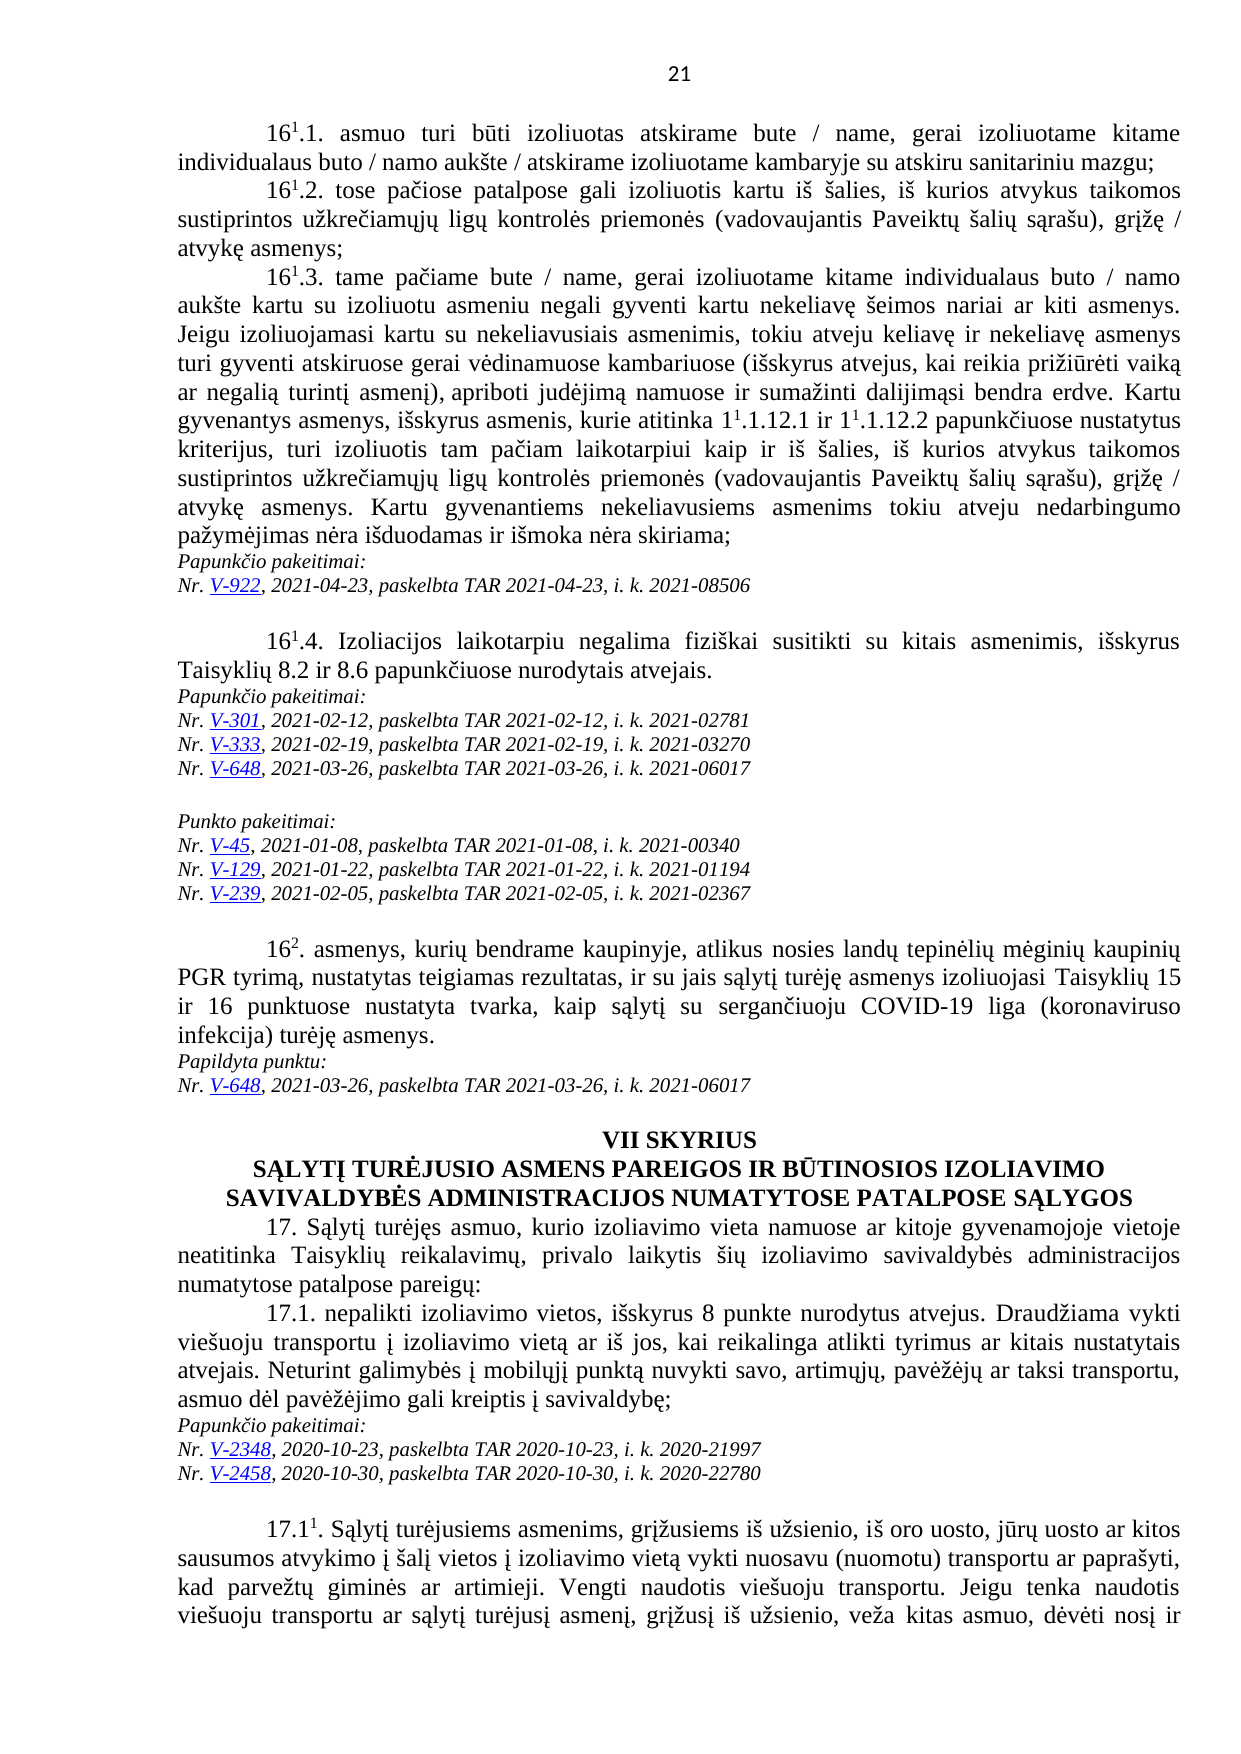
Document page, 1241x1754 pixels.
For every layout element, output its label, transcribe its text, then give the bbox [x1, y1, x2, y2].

text 17. Sąlytį turėjęs asmuo, kurio izoliavimo vieta namuose ar kitoje gyvenamojoje vietoje neatitinka Taisyklių reikalavimų, privalo laikytis šių izoliavimo savivaldybės administracijos numatytose patalpose pareigų: [177, 1212, 1181, 1298]
text 17.1. nepalikti izoliavimo vietos, išskyrus 8 punkte nurodytus atvejus. Draudžiama vykti viešuoju transportu į izoliavimo vietą ar iš jos, kai reikalinga atlikti tyrimus ar kitais nustatytais atvejais. Neturint galimybės į mobilųjį punktą nuvykti savo, artimųjų, pavėžėjų ar taksi transportu, asmuo dėl pavėžėjimo gali kreiptis į savivaldybę; [177, 1298, 1181, 1413]
text Papunkčio pakeitimai: [177, 1413, 1181, 1437]
text Nr. V-648, 2021-03-26, paskelbta TAR 2021-03-26, i. k. 2021-06017 [177, 756, 1181, 780]
text VII skyrius [177, 1126, 1181, 1154]
text Nr. V-129, 2021-01-22, paskelbta TAR 2021-01-22, i. k. 2021-01194 [177, 857, 1181, 881]
text 17.11. Sąlytį turėjusiems asmenims, grįžusiems iš užsienio, iš oro uosto, jūrų uosto ar kitos sausumos atvykimo į šalį vietos į izoliavimo vietą vykti nuosavu (nuomotu) transportu ar paprašyti, kad parvežtų giminės ar artimieji. Vengti naudotis viešuoju transportu. Jeigu tenka naudotis viešuoju transportu ar sąlytį turėjusį asmenį, grįžusį iš užsienio, veža kitas asmuo, dėvėti nosį ir [177, 1514, 1181, 1629]
text Punkto pakeitimai: [177, 809, 1181, 833]
text Nr. V-922, 2021-04-23, paskelbta TAR 2021-04-23, i. k. 2021-08506 [177, 573, 1181, 597]
text Nr. V-2458, 2020-10-30, paskelbta TAR 2020-10-30, i. k. 2020-22780 [177, 1461, 1181, 1485]
text 162. asmenys, kurių bendrame kaupinyje, atlikus nosies landų tepinėlių mėginių kaupinių PGR tyrimą, nustatytas teigiamas rezultatas, ir su jais sąlytį turėję asmenys izoliuojasi Taisyklių 15 ir 16 punktuose nustatyta tvarka, kaip sąlytį su sergančiuoju COVID-19 liga (koronaviruso infekcija) turėję asmenys. [177, 934, 1181, 1049]
text Papunkčio pakeitimai: [177, 549, 1181, 573]
text 161.4. Izoliacijos laikotarpiu negalima fiziškai susitikti su kitais asmenimis, išskyrus Taisyklių 8.2 ir 8.6 papunkčiuose nurodytais atvejais. [177, 626, 1181, 684]
text Nr. V-333, 2021-02-19, paskelbta TAR 2021-02-19, i. k. 2021-03270 [177, 732, 1181, 756]
text Nr. V-239, 2021-02-05, paskelbta TAR 2021-02-05, i. k. 2021-02367 [177, 881, 1181, 905]
text Nr. V-2348, 2020-10-23, paskelbta TAR 2020-10-23, i. k. 2020-21997 [177, 1437, 1181, 1461]
text 161.2. tose pačiose patalpose gali izoliuotis kartu iš šalies, iš kurios atvykus taikomos sustiprintos užkrečiamųjų ligų kontrolės priemonės (vadovaujantis Paveiktų šalių sąrašu), grįžę / atvykę asmenys; [177, 176, 1181, 262]
text 161.3. tame pačiame bute / name, gerai izoliuotame kitame individualaus buto / namo aukšte kartu su izoliuotu asmeniu negali gyventi kartu nekeliavę šeimos nariai ar kiti asmenys. Jeigu izoliuojamasi kartu su nekeliavusiais asmenimis, tokiu atveju keliavę ir nekeliavę asmenys turi gyventi atskiruose gerai vėdinamuose kambariuose (išskyrus atvejus, kai reikia prižiūrėti vaiką ar negalią turintį asmenį), apriboti judėjimą namuose ir sumažinti dalijimąsi bendra erdve. Kartu gyvenantys asmenys, išskyrus asmenis, kurie atitinka 11.1.12.1 ir 11.1.12.2 papunkčiuose nustatytus kriterijus, turi izoliuotis tam pačiam laikotarpiui kaip ir iš šalies, iš kurios atvykus taikomos sustiprintos užkrečiamųjų ligų kontrolės priemonės (vadovaujantis Paveiktų šalių sąrašu), grįžę / atvykę asmenys. Kartu gyvenantiems nekeliavusiems asmenims tokiu atveju nedarbingumo pažymėjimas nėra išduodamas ir išmoka nėra skiriama; [177, 262, 1181, 549]
text Nr. V-301, 2021-02-12, paskelbta TAR 2021-02-12, i. k. 2021-02781 [177, 708, 1181, 732]
text sąlytį turėjusio asmens pareigos IR BŪTINOSIOS IZOLIAVIMO savivaldybės administracijos NUMATYTOSE patalpose SĄLYGOS [177, 1154, 1181, 1212]
text Papildyta punktu: [177, 1049, 1181, 1073]
text 161.1. asmuo turi būti izoliuotas atskirame bute / name, gerai izoliuotame kitame individualaus buto / namo aukšte / atskirame izoliuotame kambaryje su atskiru sanitariniu mazgu; [177, 118, 1181, 176]
text Papunkčio pakeitimai: [177, 684, 1181, 708]
text Nr. V-45, 2021-01-08, paskelbta TAR 2021-01-08, i. k. 2021-00340 [177, 833, 1181, 857]
text Nr. V-648, 2021-03-26, paskelbta TAR 2021-03-26, i. k. 2021-06017 [177, 1073, 1181, 1097]
